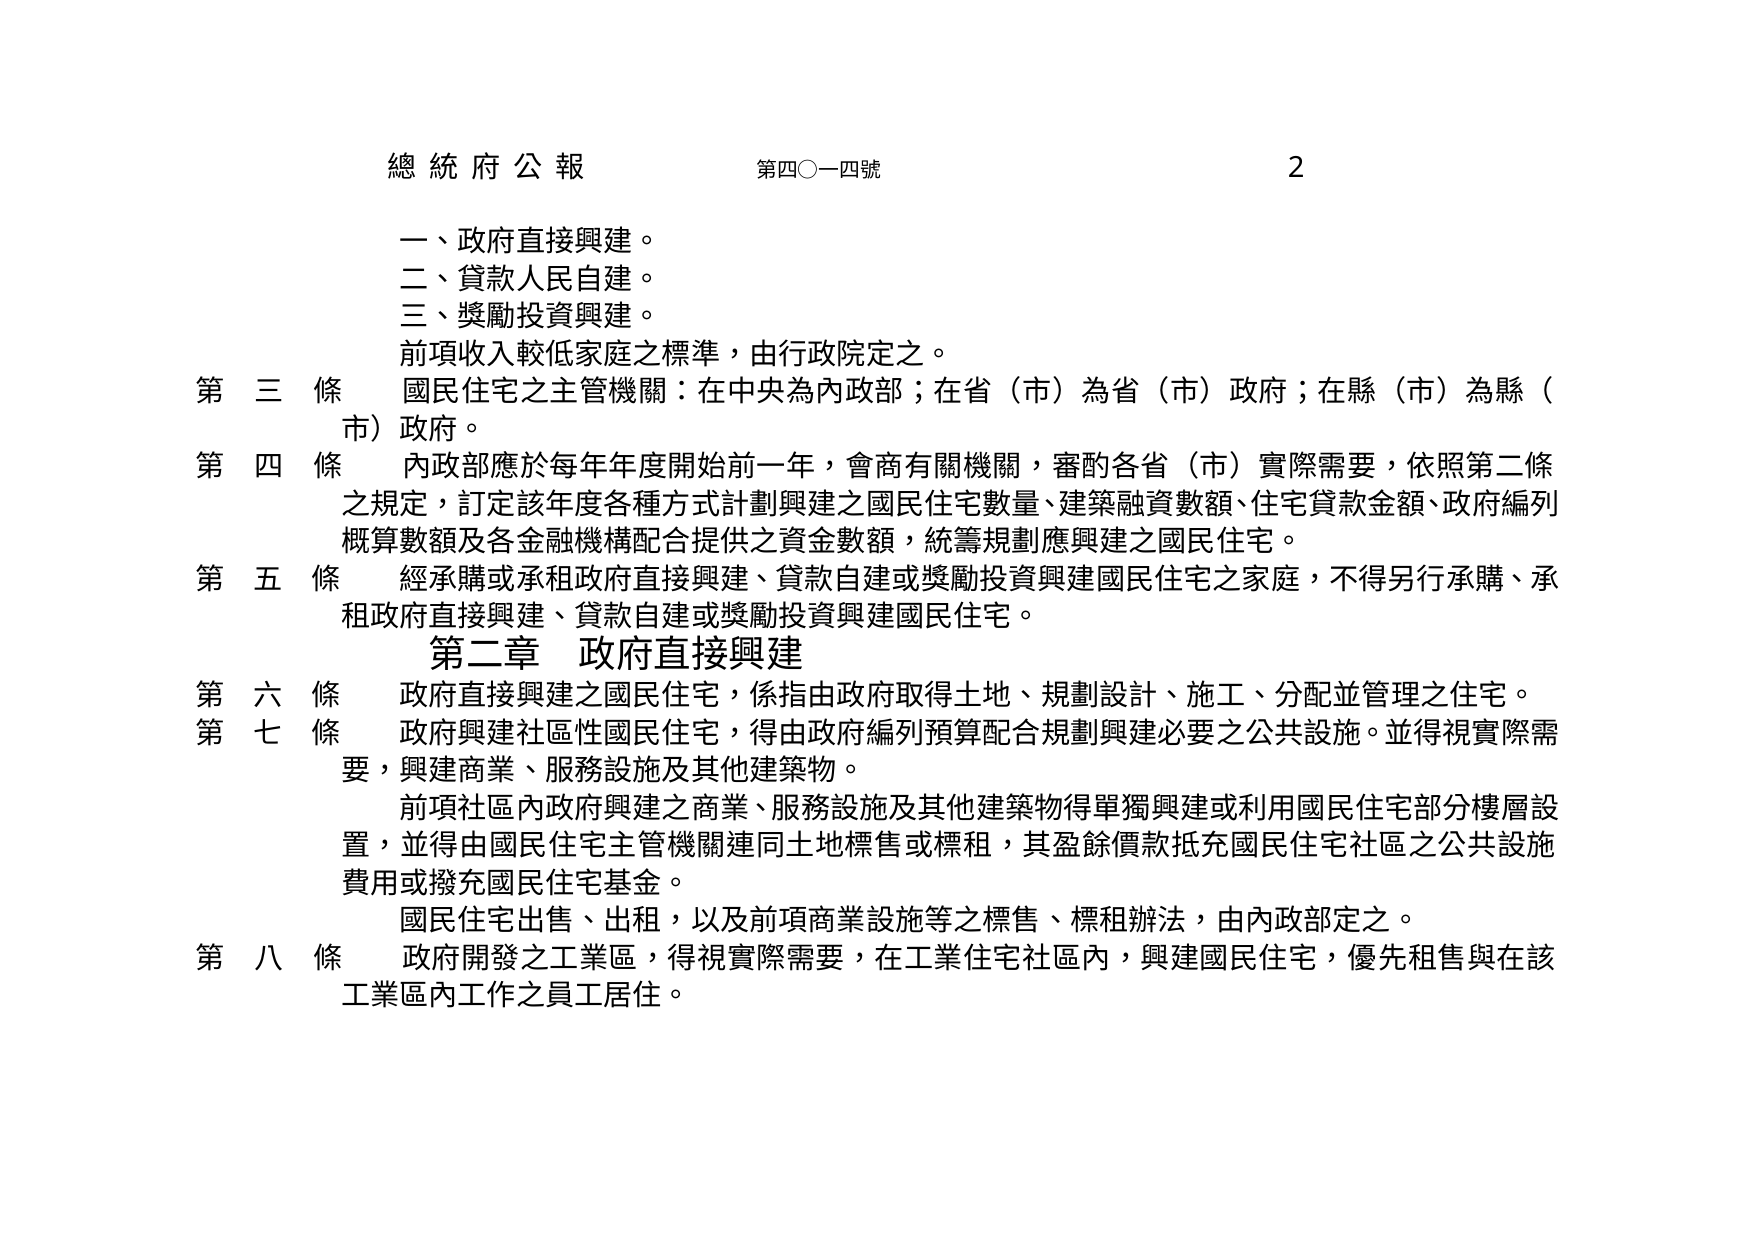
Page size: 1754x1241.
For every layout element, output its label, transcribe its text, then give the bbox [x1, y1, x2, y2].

text 第二章 政府直接興建 [428, 634, 1559, 676]
text 一、政府直接興建。 [399, 222, 1559, 259]
text 第 四 條 內政部應於每年年度開始前一年，會商有關機關，審酌各省（市）實際需要，依照第二條之規定，訂定該年度各種方式計劃興建之國民住宅數量、建築融資數額、住宅貸款金額、政府編列概算數額及各金融機構配合提供之資金數額，統籌規劃應興建之國民住宅。 [195, 447, 1559, 559]
text 第 七 條 政府興建社區性國民住宅，得由政府編列預算配合規劃興建必要之公共設施。並得視實際需要，興建商業、服務設施及其他建築物。 [195, 713, 1559, 788]
text 第 三 條 國民住宅之主管機關：在中央為內政部；在省（市）為省（市）政府；在縣（市）為縣（市）政府。 [195, 372, 1559, 447]
text 國民住宅出售、出租，以及前項商業設施等之標售、標租辦法，由內政部定之。 [341, 901, 1559, 938]
text 第 八 條 政府開發之工業區，得視實際需要，在工業住宅社區內，興建國民住宅，優先租售與在該工業區內工作之員工居住。 [195, 938, 1559, 1013]
text 第 五 條 經承購或承租政府直接興建、貸款自建或獎勵投資興建國民住宅之家庭，不得另行承購、承租政府直接興建、貸款自建或獎勵投資興建國民住宅。 [195, 559, 1559, 634]
text 三、獎勵投資興建。 [399, 297, 1559, 334]
text 二、貸款人民自建。 [399, 259, 1559, 297]
text 第 六 條 政府直接興建之國民住宅，係指由政府取得土地、規劃設計、施工、分配並管理之住宅。 [195, 676, 1559, 713]
text 前項社區內政府興建之商業、服務設施及其他建築物得單獨興建或利用國民住宅部分樓層設置，並得由國民住宅主管機關連同土地標售或標租，其盈餘價款抵充國民住宅社區之公共設施費用或撥充國民住宅基金。 [341, 788, 1559, 901]
text 前項收入較低家庭之標準，由行政院定之。 [341, 334, 1559, 372]
